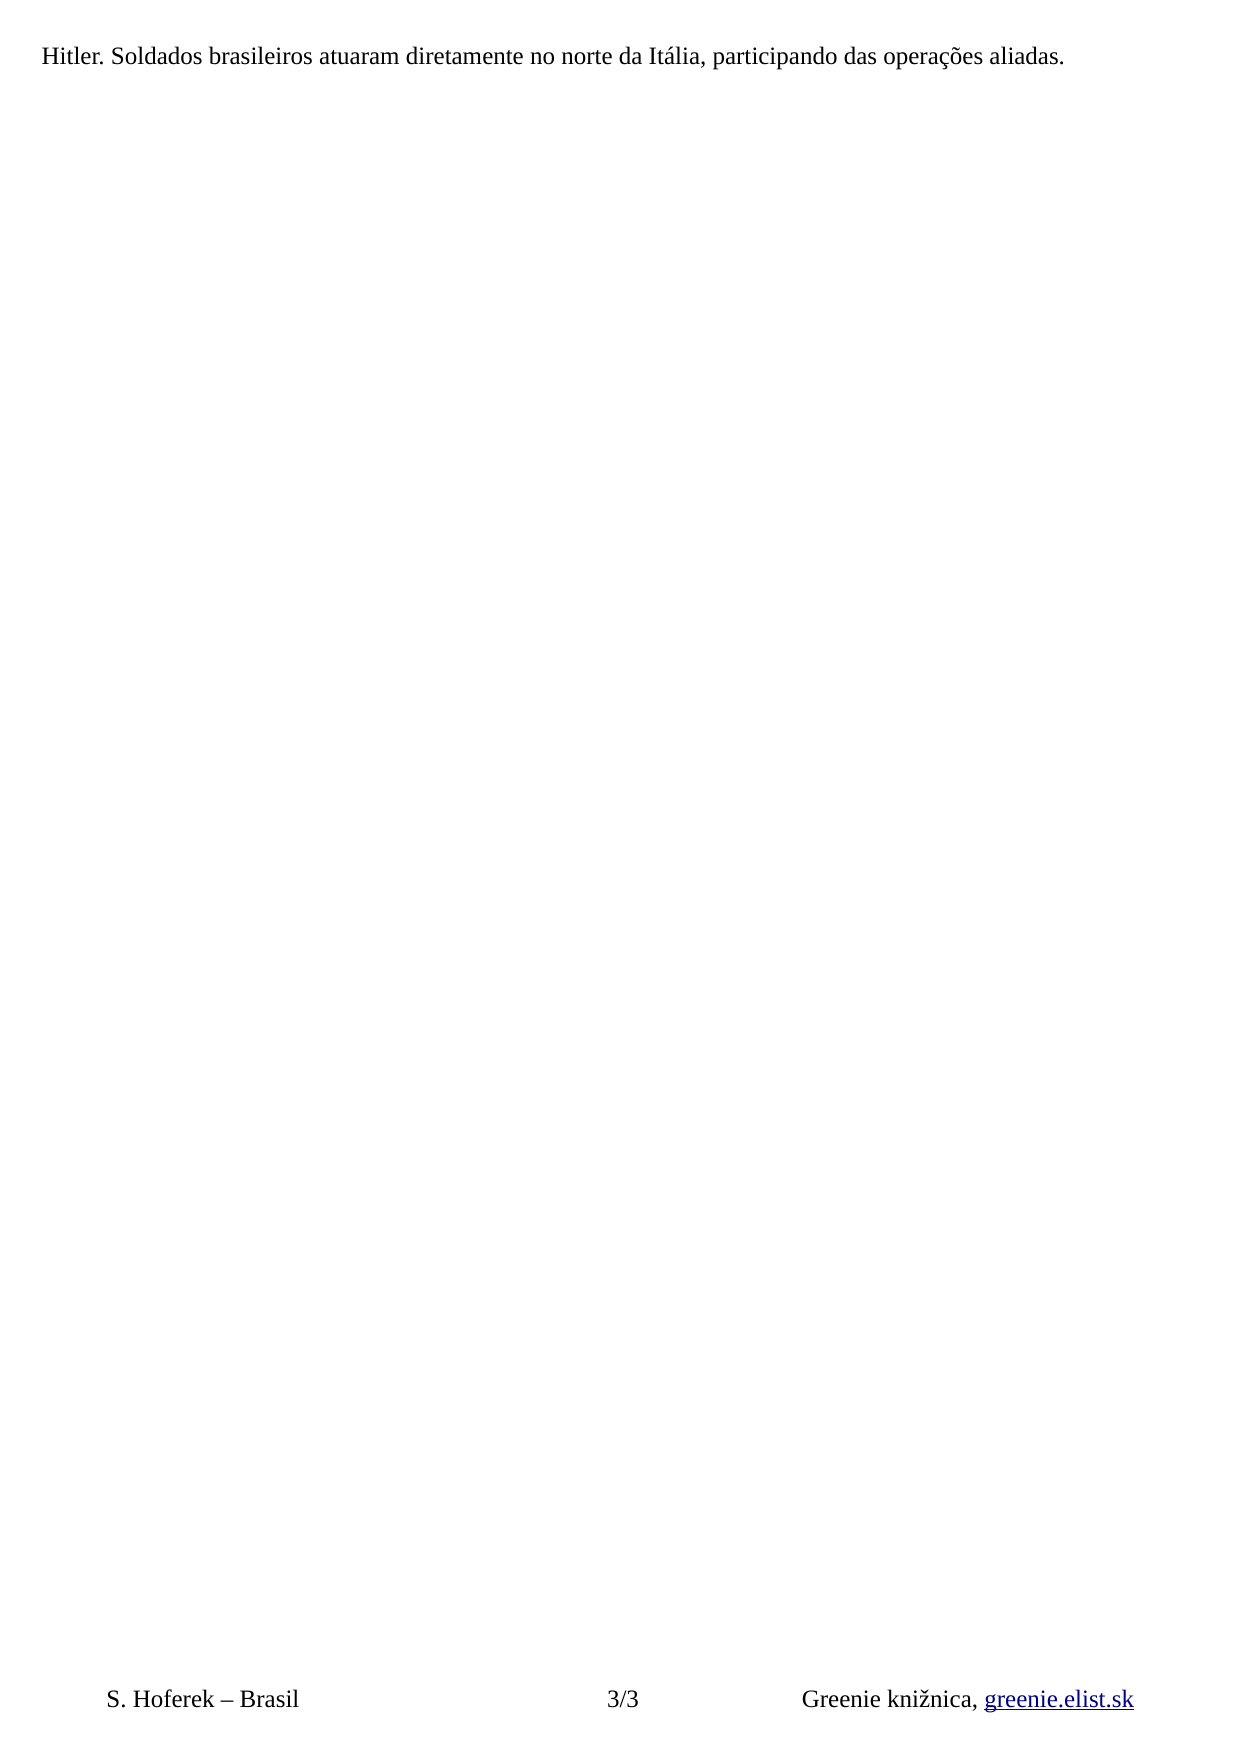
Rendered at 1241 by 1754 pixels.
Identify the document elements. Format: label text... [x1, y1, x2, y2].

text Hitler. Soldados brasileiros atuaram diretamente no norte da Itália, participando das operações aliadas. [41, 41, 1199, 70]
